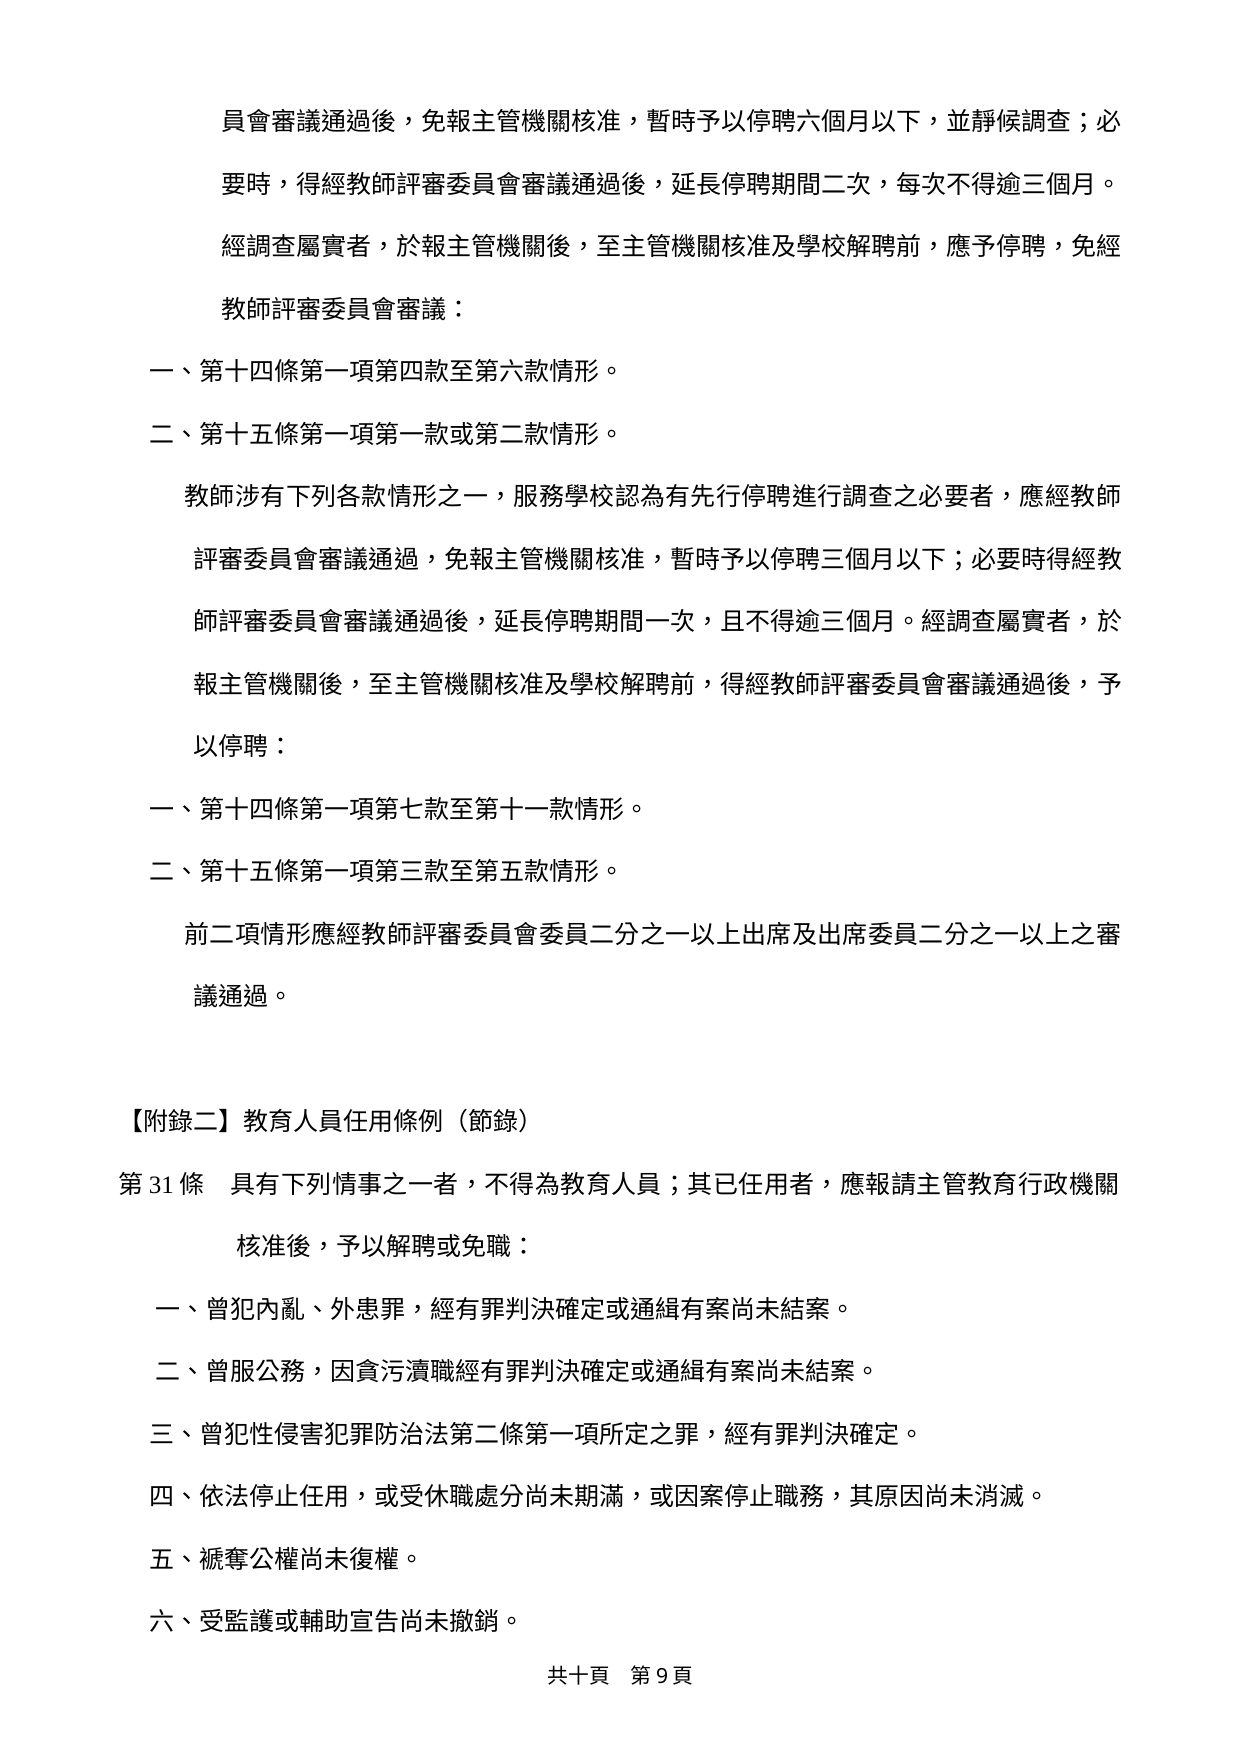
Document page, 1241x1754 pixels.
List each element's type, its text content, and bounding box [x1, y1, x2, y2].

text 二、第十五條第一項第一款或第二款情形。 [118, 391, 1122, 453]
text 六、受監護或輔助宣告尚未撤銷。 [118, 1578, 1122, 1641]
text 二、第十五條第一項第三款至第五款情形。 [118, 828, 1122, 891]
text 四、依法停止任用，或受休職處分尚未期滿，或因案停止職務，其原因尚未消滅。 [118, 1453, 1122, 1516]
text 【附錄二】教育人員任用條例（節錄） [118, 1078, 1122, 1141]
text 前二項情形應經教師評審委員會委員二分之一以上出席及出席委員二分之一以上之審議通過。 [118, 891, 1122, 1016]
text 五、褫奪公權尚未復權。 [118, 1516, 1122, 1578]
text 三、曾犯性侵害犯罪防治法第二條第一項所定之罪，經有罪判決確定。 [118, 1391, 1122, 1453]
text 一、曾犯內亂、外患罪，經有罪判決確定或通緝有案尚未結案。 [118, 1266, 1122, 1328]
text 教師涉有下列各款情形之一，服務學校認為有先行停聘進行調查之必要者，應經教師評審委員會審議通過，免報主管機關核准，暫時予以停聘三個月以下；必要時得經教師評審委員會審議通過後，延長停聘期間一次，且不得逾三個月。經調查屬實者，於報主管機關後，至主管機關核准及學校解聘前，得經教師評審委員會審議通過後，予以停聘： [118, 453, 1122, 766]
text 第31條 具有下列情事之一者，不得為教育人員；其已任用者，應報請主管教育行政機關核准後，予以解聘或免職： [118, 1141, 1122, 1266]
text 二、曾服公務，因貪污瀆職經有罪判決確定或通緝有案尚未結案。 [118, 1328, 1122, 1391]
text 一、第十四條第一項第四款至第六款情形。 [118, 328, 1122, 391]
text 員會審議通過後，免報主管機關核准，暫時予以停聘六個月以下，並靜候調查；必要時，得經教師評審委員會審議通過後，延長停聘期間二次，每次不得逾三個月。經調查屬實者，於報主管機關後，至主管機關核准及學校解聘前，應予停聘，免經教師評審委員會審議： [118, 78, 1122, 328]
text 一、第十四條第一項第七款至第十一款情形。 [118, 766, 1122, 828]
